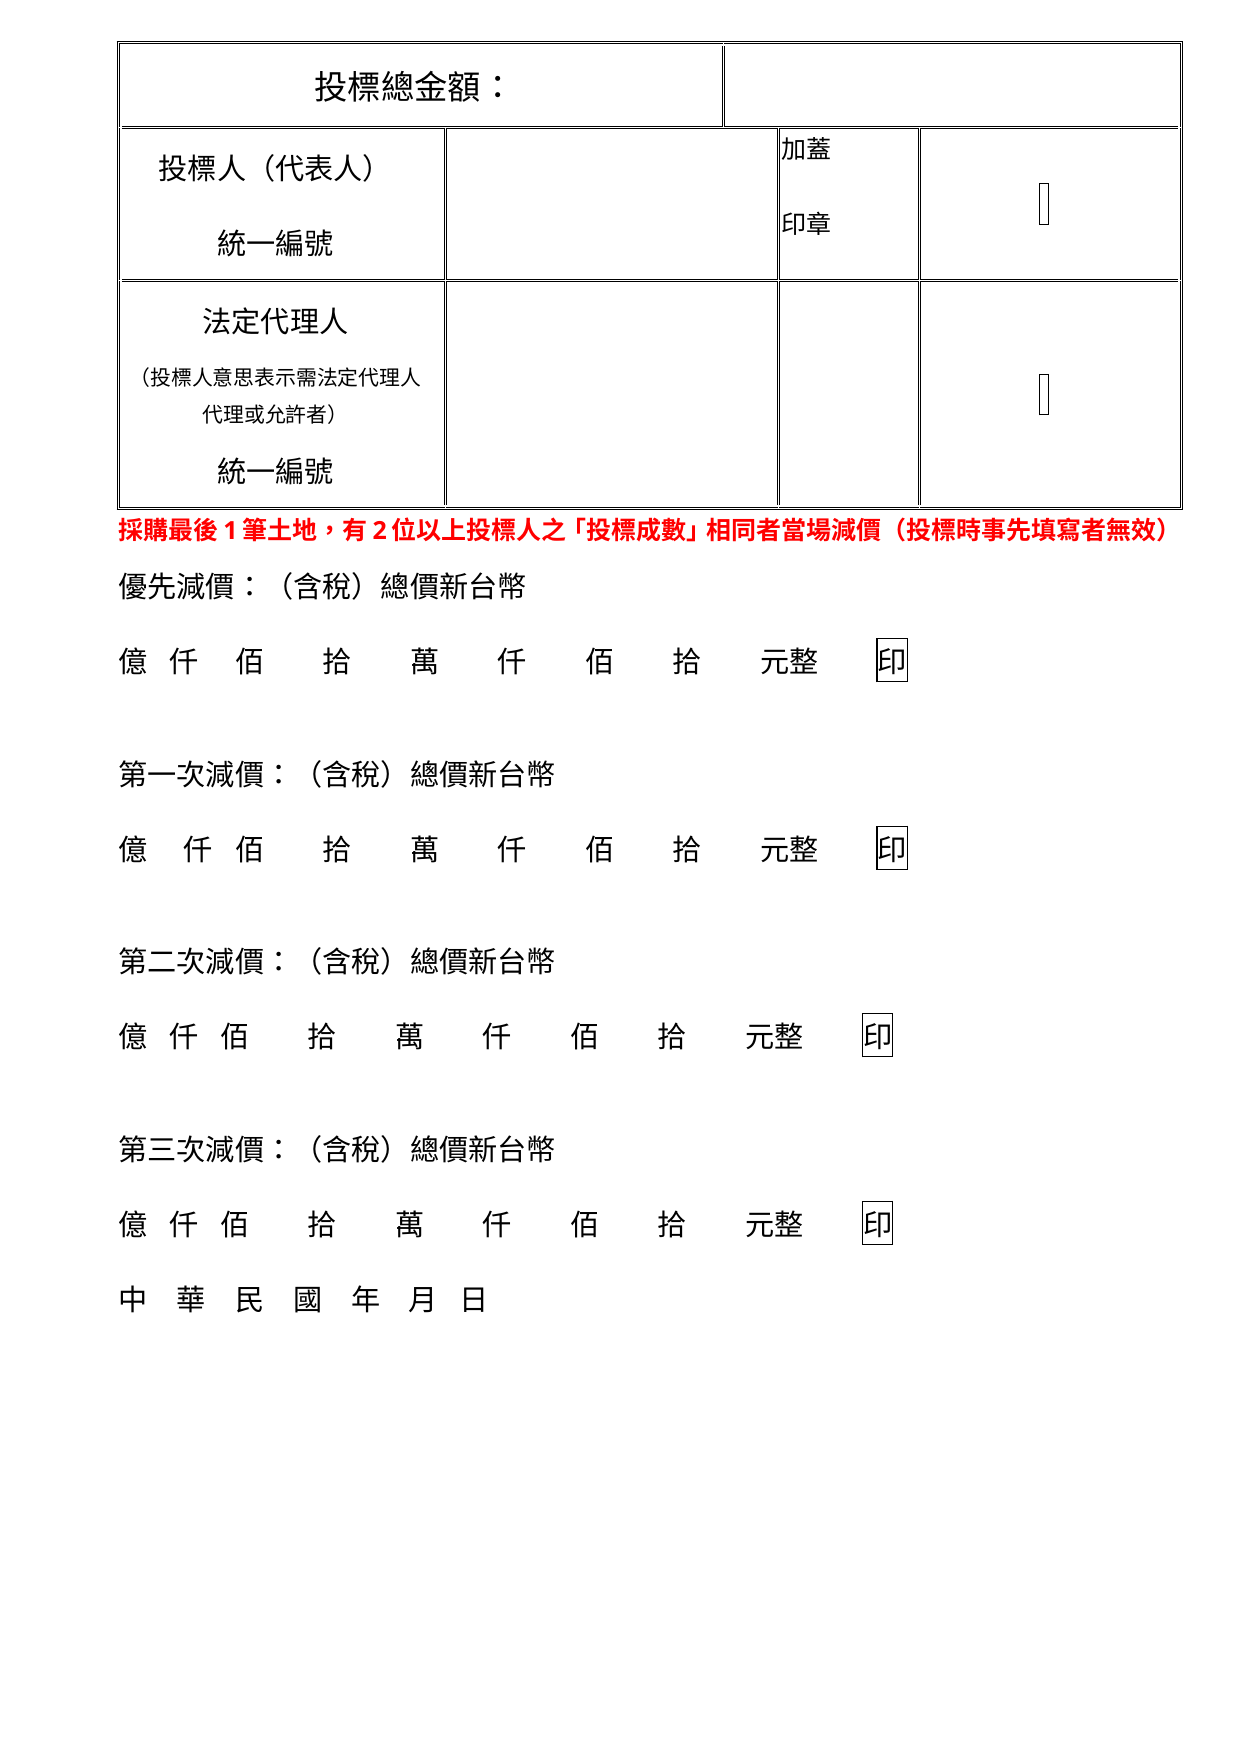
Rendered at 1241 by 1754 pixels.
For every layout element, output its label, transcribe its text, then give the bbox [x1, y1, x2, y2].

table_cell [779, 282, 919, 507]
text 億 仟 佰 拾 萬 仟 佰 拾 元整 印 [118, 1185, 1181, 1260]
table_cell 加蓋 印章 [780, 129, 918, 279]
text 第二次減價：（含稅）總價新台幣 [118, 923, 1181, 998]
text 中 華 民 國 年 月 日 [118, 1260, 1181, 1335]
text 億 仟 佰 拾 萬 仟 佰 拾 元整 印 [118, 623, 1181, 698]
text 優先減價：（含稅）總價新台幣 [118, 548, 1181, 623]
table_cell [921, 126, 1180, 279]
text 第一次減價：（含稅）總價新台幣 [118, 735, 1181, 810]
table_cell [447, 129, 777, 279]
table_cell [445, 279, 779, 507]
text 億 仟 佰 拾 萬 仟 佰 拾 元整 印 [118, 810, 1181, 885]
table_cell 法定代理人 （投標人意思表示需法定代理人代理或允許者） 統一編號 [118, 279, 445, 507]
text 第三次減價：（含稅）總價新台幣 [118, 1110, 1181, 1185]
table_cell 投標總金額： [120, 44, 723, 126]
text 億 仟 佰 拾 萬 仟 佰 拾 元整 印 [118, 998, 1181, 1073]
text 採購最後1筆土地，有2位以上投標人之「投標成數」相同者當場減價（投標時事先填寫者無效） [118, 510, 1181, 548]
table_cell [723, 44, 1180, 126]
table_cell [920, 279, 1181, 507]
table_cell 投標人（代表人） 統一編號 [120, 126, 444, 279]
